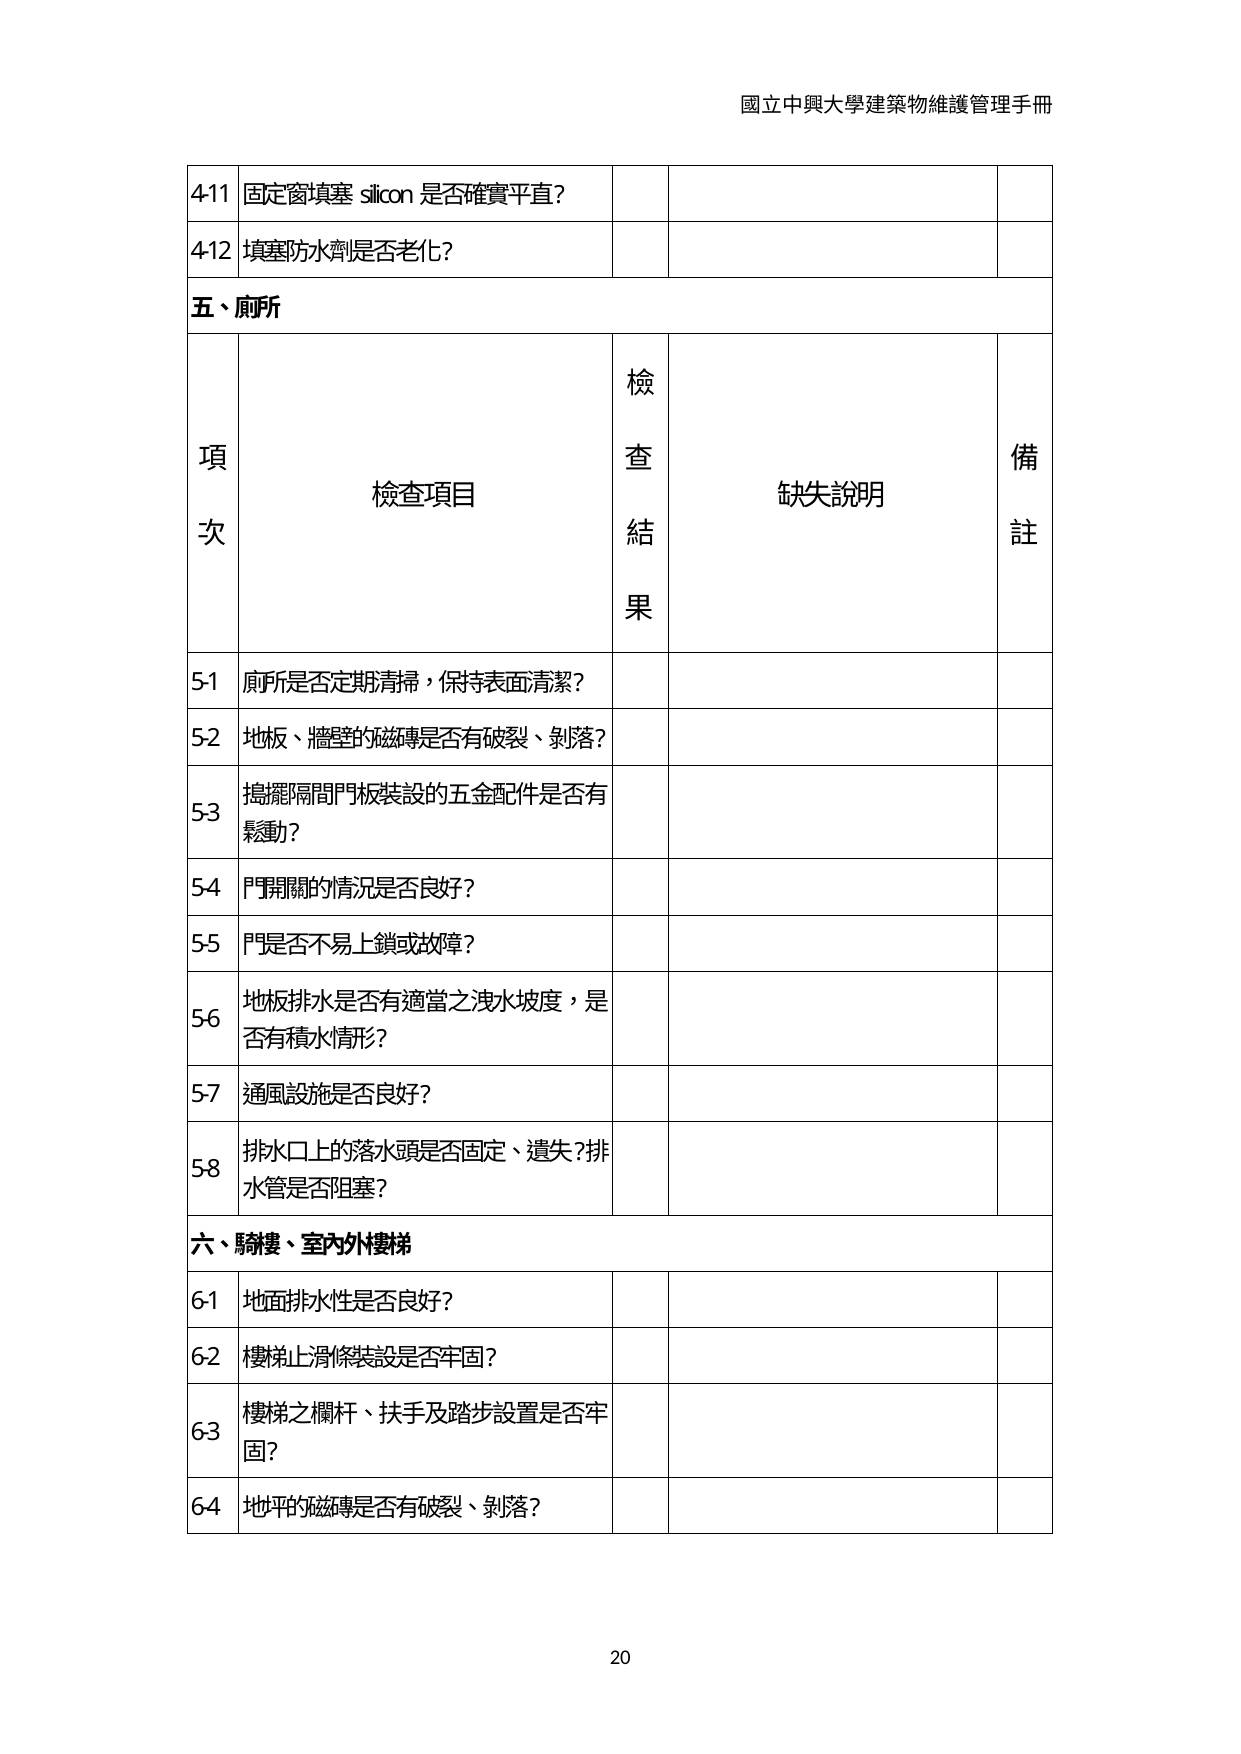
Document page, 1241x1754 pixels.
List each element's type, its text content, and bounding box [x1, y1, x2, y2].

table_cell [613, 1066, 668, 1121]
table_cell [998, 222, 1052, 277]
table_cell 6-1 [188, 1272, 238, 1327]
table_cell [613, 972, 668, 1064]
table_cell [998, 766, 1052, 858]
table_cell [998, 1066, 1052, 1121]
table_cell [998, 1328, 1052, 1383]
table_cell 樓梯止滑條裝設是否牢固? [239, 1328, 612, 1383]
table_cell [669, 1272, 997, 1327]
table_cell 通風設施是否良好? [239, 1066, 612, 1121]
table_cell [998, 1478, 1052, 1533]
table_cell 地板、牆壁的磁磚是否有破裂、剝落? [239, 709, 612, 764]
table_cell 廁所是否定期清掃，保持表面清潔? [239, 653, 612, 708]
table_cell 5-8 [188, 1122, 238, 1214]
table_cell 門是否不易上鎖或故障? [239, 916, 612, 971]
table_cell [613, 166, 668, 221]
table_cell 缺失說明 [669, 334, 997, 652]
table_cell 固定窗填塞silicon是否確實平直? [239, 166, 612, 221]
table_cell [613, 1272, 668, 1327]
table_cell 樓梯之欄杆、扶手及踏步設置是否牢固? [239, 1384, 612, 1477]
table_cell 五、廁所 [188, 278, 1052, 333]
table_cell 6-2 [188, 1328, 238, 1383]
table_cell [998, 916, 1052, 971]
table_cell 4-11 [188, 166, 238, 221]
table_cell [613, 1384, 668, 1477]
table_cell [613, 709, 668, 764]
table_cell 六、騎樓、室內外樓梯 [188, 1216, 1052, 1271]
table_cell [669, 1328, 997, 1383]
table_cell 5-4 [188, 859, 238, 914]
table_cell 門開關的情況是否良好? [239, 859, 612, 914]
table_cell [998, 166, 1052, 221]
table_cell [669, 166, 997, 221]
table_cell [669, 859, 997, 914]
table_cell [998, 972, 1052, 1064]
table_cell [613, 1328, 668, 1383]
table_cell [613, 766, 668, 858]
table_cell 4-12 [188, 222, 238, 277]
table_cell 排水口上的落水頭是否固定、遺失?排水管是否阻塞? [239, 1122, 612, 1214]
table_cell [998, 1384, 1052, 1477]
table_cell [669, 1066, 997, 1121]
table_cell 5-3 [188, 766, 238, 858]
table_cell [669, 222, 997, 277]
table_cell [613, 1478, 668, 1533]
table_cell 5-5 [188, 916, 238, 971]
table_cell [669, 1122, 997, 1214]
table_cell [669, 1384, 997, 1477]
table_cell [669, 766, 997, 858]
table_cell 項次 [188, 334, 238, 652]
table_cell [998, 1122, 1052, 1214]
table_cell [613, 222, 668, 277]
table_cell [998, 859, 1052, 914]
table_cell [998, 709, 1052, 764]
table_cell [613, 653, 668, 708]
table_cell [613, 859, 668, 914]
table_cell 地板排水是否有適當之洩水坡度，是否有積水情形? [239, 972, 612, 1064]
table_cell [669, 709, 997, 764]
table_cell 6-3 [188, 1384, 238, 1477]
table_cell 5-1 [188, 653, 238, 708]
table_cell 5-7 [188, 1066, 238, 1121]
table_cell 地面排水性是否良好? [239, 1272, 612, 1327]
table_cell 檢查 結果 [613, 334, 668, 652]
table_cell [669, 1478, 997, 1533]
table_cell 搗擺隔間門板裝設的五金配件是否有鬆動? [239, 766, 612, 858]
table_cell 6-4 [188, 1478, 238, 1533]
table_cell [669, 916, 997, 971]
table_cell [669, 653, 997, 708]
table_cell [669, 972, 997, 1064]
table_cell [998, 1272, 1052, 1327]
table_cell 5-2 [188, 709, 238, 764]
table_cell 填塞防水劑是否老化? [239, 222, 612, 277]
table_cell [998, 653, 1052, 708]
table_cell 地坪的磁磚是否有破裂、剝落? [239, 1478, 612, 1533]
table_cell 5-6 [188, 972, 238, 1064]
table_cell 檢查項目 [239, 334, 612, 652]
table_cell [613, 1122, 668, 1214]
table_cell [613, 916, 668, 971]
table_cell 備註 [998, 334, 1052, 652]
